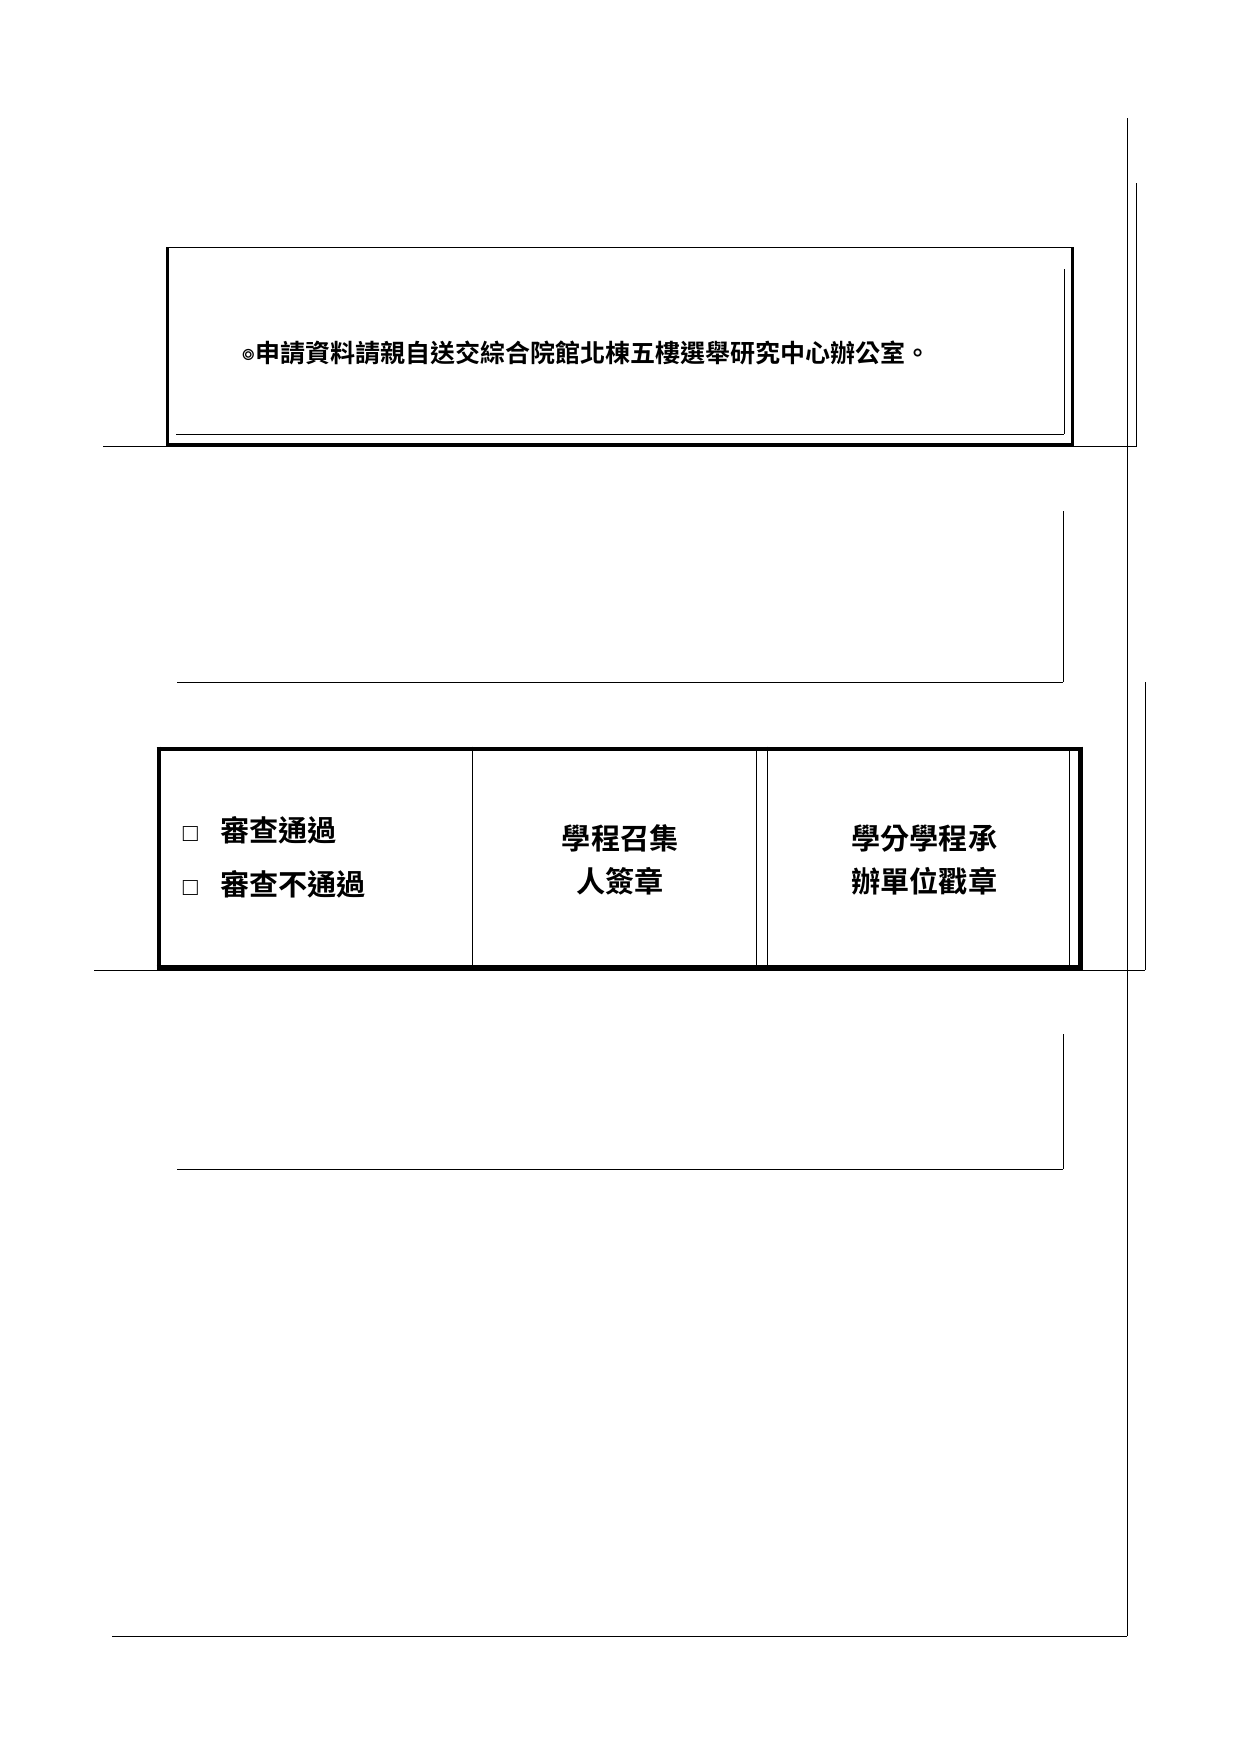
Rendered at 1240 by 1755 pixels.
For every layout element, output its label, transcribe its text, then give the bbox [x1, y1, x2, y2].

table_header 審查通過 審查不通過 [161, 751, 472, 965]
table_header 學程召集人簽章 [473, 751, 756, 965]
table_cell ◎申請資料請親自送交綜合院館北棟五樓選舉研究中心辦公室。 [169, 248, 1071, 443]
table_header [757, 751, 767, 965]
table_header 學分學程承辦單位戳章 [768, 751, 1069, 965]
table_header [1070, 751, 1078, 965]
